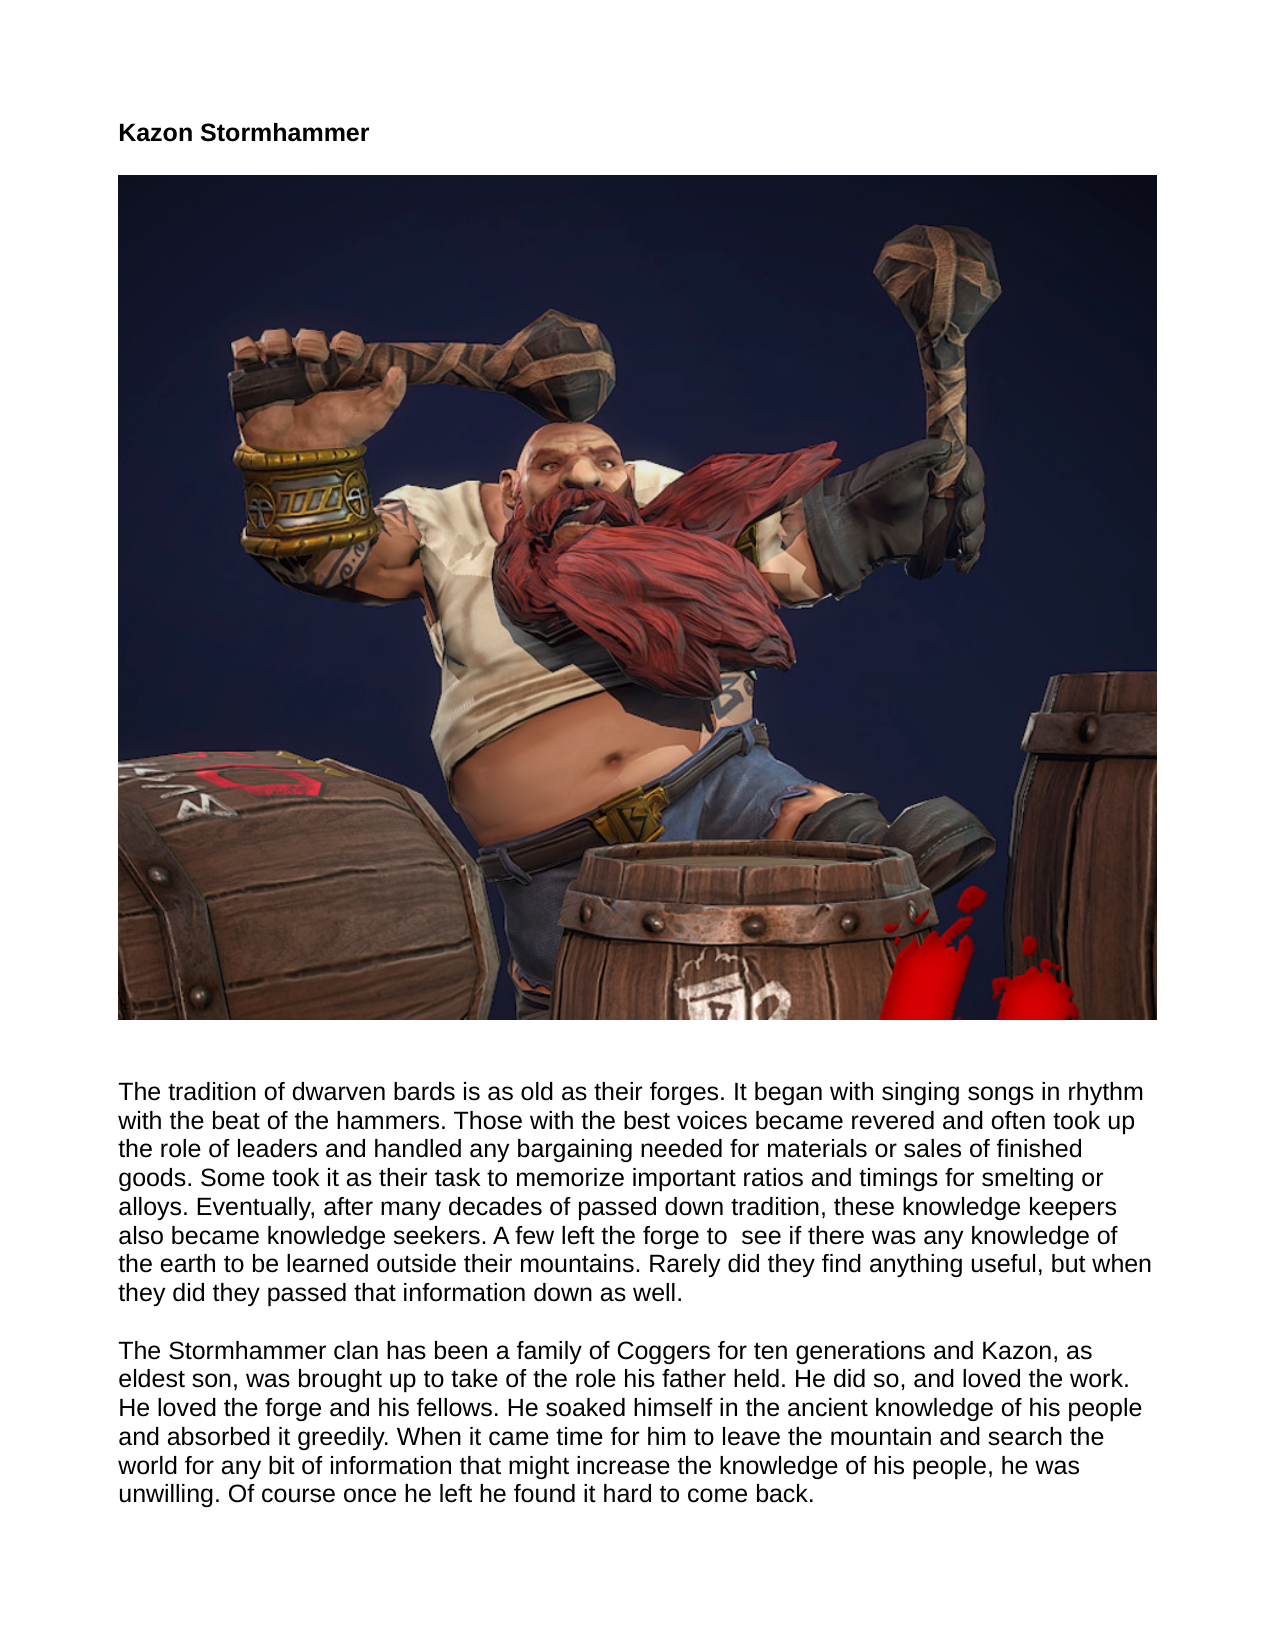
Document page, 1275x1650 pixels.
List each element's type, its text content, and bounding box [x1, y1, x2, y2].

text Kazon Stormhammer [118, 118, 1157, 147]
picture [118, 175, 1157, 1020]
text The Stormhammer clan has been a family of Coggers for ten generations and Kazon, as eldest son, was brought up to take of the role his father held. He did so, and loved the work. He loved the forge and his fellows. He soaked himself in the ancient knowledge of his people and absorbed it greedily. When it came time for him to leave the mountain and search the world for any bit of information that might increase the knowledge of his people, he was unwilling. Of course once he left he found it hard to come back. [118, 1336, 1157, 1508]
text The tradition of dwarven bards is as old as their forges. It began with singing songs in rhythm with the beat of the hammers. Those with the best voices became revered and often took up the role of leaders and handled any bargaining needed for materials or sales of finished goods. Some took it as their task to memorize important ratios and timings for smelting or alloys. Eventually, after many decades of passed down tradition, these knowledge keepers also became knowledge seekers. A few left the forge to see if there was any knowledge of the earth to be learned outside their mountains. Rarely did they find anything useful, but when they did they passed that information down as well. [118, 1077, 1157, 1307]
